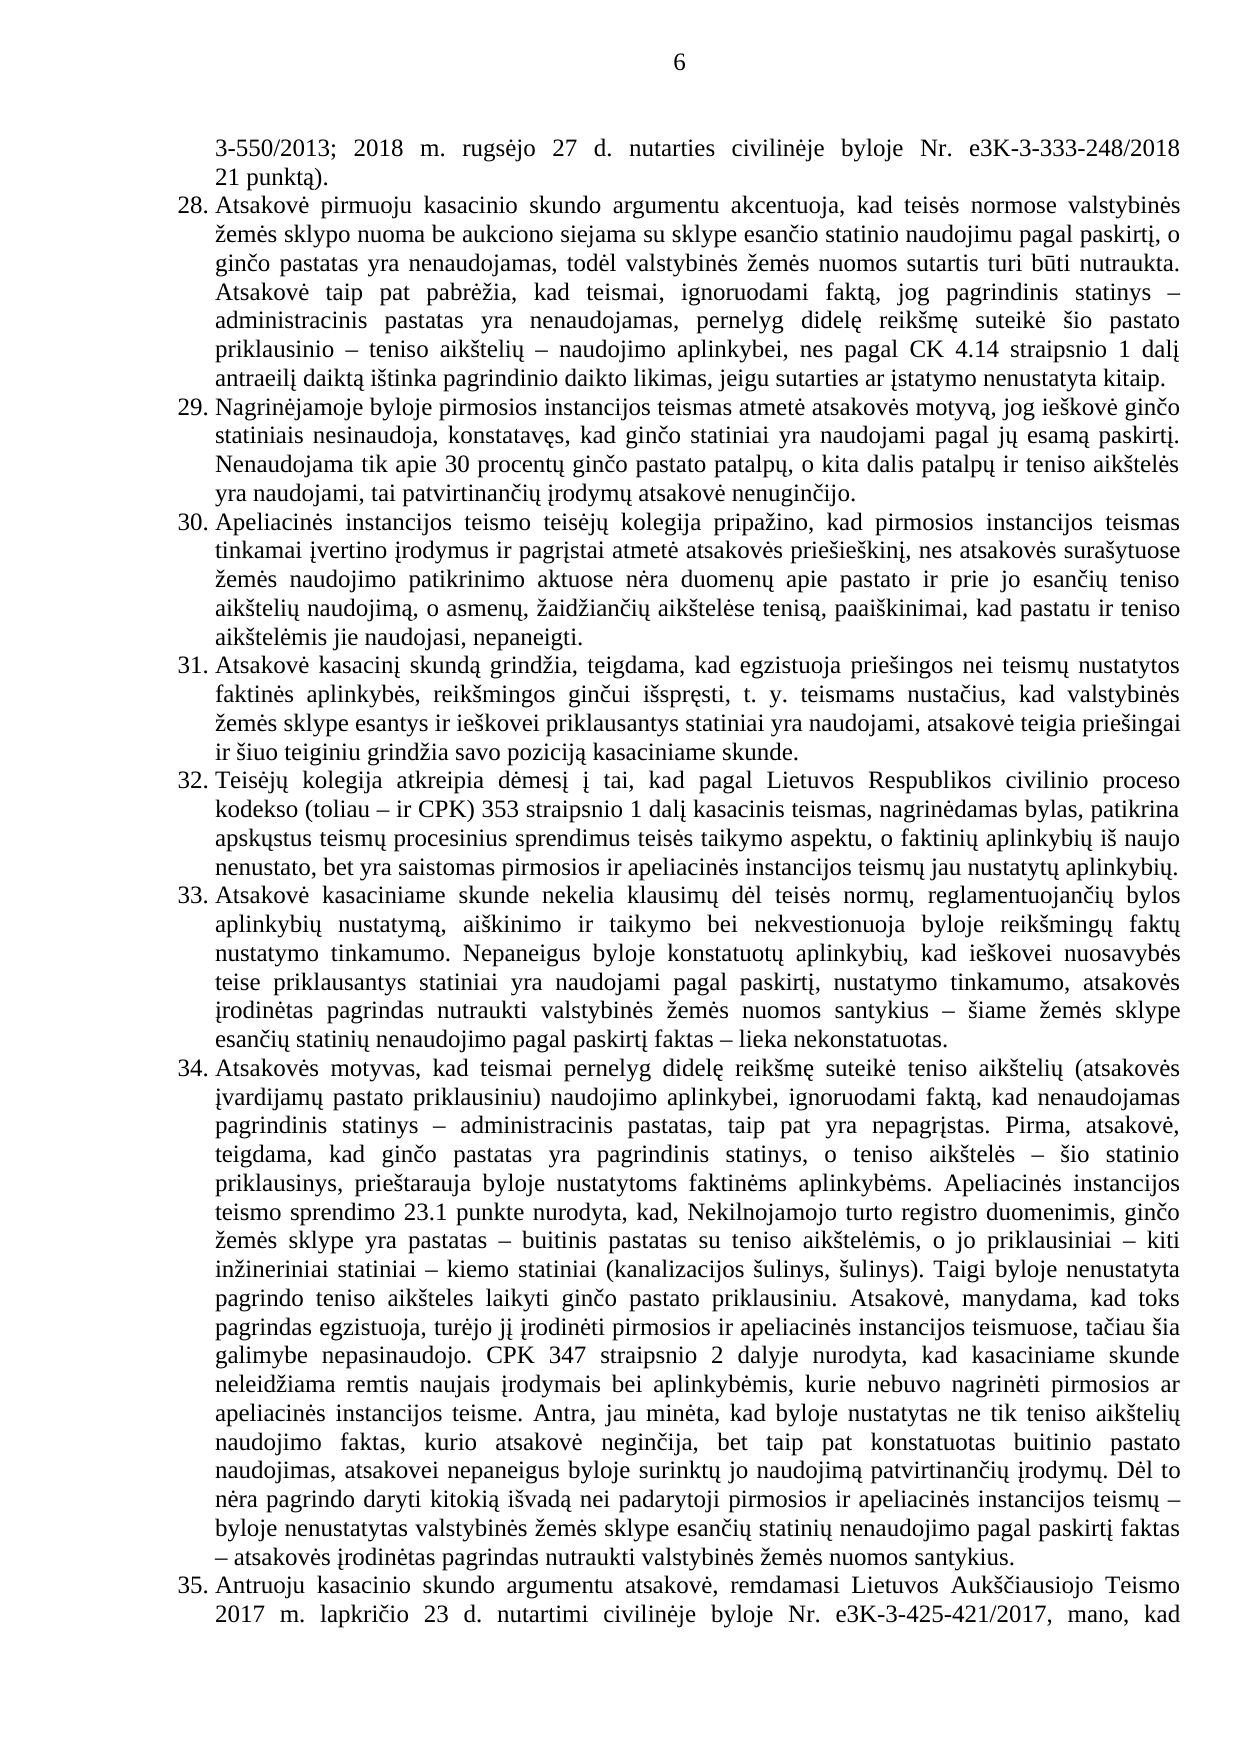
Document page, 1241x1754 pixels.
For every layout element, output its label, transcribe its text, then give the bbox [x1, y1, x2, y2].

text 30. Apeliacinės instancijos teismo teisėjų kolegija pripažino, kad pirmosios instancijos teismas tinkamai įvertino įrodymus ir pagrįstai atmetė atsakovės priešieškinį, nes atsakovės surašytuose žemės naudojimo patikrinimo aktuose nėra duomenų apie pastato ir prie jo esančių teniso aikštelių naudojimą, o asmenų, žaidžiančių aikštelėse tenisą, paaiškinimai, kad pastatu ir teniso aikštelėmis jie naudojasi, nepaneigti. [177, 507, 1181, 650]
text 34. Atsakovės motyvas, kad teismai pernelyg didelę reikšmę suteikė teniso aikštelių (atsakovės įvardijamų pastato priklausiniu) naudojimo aplinkybei, ignoruodami faktą, kad nenaudojamas pagrindinis statinys – administracinis pastatas, taip pat yra nepagrįstas. Pirma, atsakovė, teigdama, kad ginčo pastatas yra pagrindinis statinys, o teniso aikštelės – šio statinio priklausinys, prieštarauja byloje nustatytoms faktinėms aplinkybėms. Apeliacinės instancijos teismo sprendimo 23.1 punkte nurodyta, kad, Nekilnojamojo turto registro duomenimis, ginčo žemės sklype yra pastatas – buitinis pastatas su teniso aikštelėmis, o jo priklausiniai – kiti inžineriniai statiniai – kiemo statiniai (kanalizacijos šulinys, šulinys). Taigi byloje nenustatyta pagrindo teniso aikšteles laikyti ginčo pastato priklausiniu. Atsakovė, manydama, kad toks pagrindas egzistuoja, turėjo jį įrodinėti pirmosios ir apeliacinės instancijos teismuose, tačiau šia galimybe nepasinaudojo. CPK 347 straipsnio 2 dalyje nurodyta, kad kasaciniame skunde neleidžiama remtis naujais įrodymais bei aplinkybėmis, kurie nebuvo nagrinėti pirmosios ar apeliacinės instancijos teisme. Antra, jau minėta, kad byloje nustatytas ne tik teniso aikštelių naudojimo faktas, kurio atsakovė neginčija, bet taip pat konstatuotas buitinio pastato naudojimas, atsakovei nepaneigus byloje surinktų jo naudojimą patvirtinančių įrodymų. Dėl to nėra pagrindo daryti kitokią išvadą nei padarytoji pirmosios ir apeliacinės instancijos teismų – byloje nenustatytas valstybinės žemės sklype esančių statinių nenaudojimo pagal paskirtį faktas – atsakovės įrodinėtas pagrindas nutraukti valstybinės žemės nuomos santykius. [177, 1053, 1181, 1570]
text 35. Antruoju kasacinio skundo argumentu atsakovė, remdamasi Lietuvos Aukščiausiojo Teismo 2017 m. lapkričio 23 d. nutartimi civilinėje byloje Nr. e3K-3-425-421/2017, mano, kad [177, 1570, 1181, 1628]
text 3-550/2013; 2018 m. rugsėjo 27 d. nutarties civilinėje byloje Nr. e3K-3-333-248/2018 21 punktą). [177, 133, 1181, 190]
text 31. Atsakovė kasacinį skundą grindžia, teigdama, kad egzistuoja priešingos nei teismų nustatytos faktinės aplinkybės, reikšmingos ginčui išspręsti, t. y. teismams nustačius, kad valstybinės žemės sklype esantys ir ieškovei priklausantys statiniai yra naudojami, atsakovė teigia priešingai ir šiuo teiginiu grindžia savo poziciją kasaciniame skunde. [177, 650, 1181, 765]
text 28. Atsakovė pirmuoju kasacinio skundo argumentu akcentuoja, kad teisės normose valstybinės žemės sklypo nuoma be aukciono siejama su sklype esančio statinio naudojimu pagal paskirtį, o ginčo pastatas yra nenaudojamas, todėl valstybinės žemės nuomos sutartis turi būti nutraukta. Atsakovė taip pat pabrėžia, kad teismai, ignoruodami faktą, jog pagrindinis statinys – administracinis pastatas yra nenaudojamas, pernelyg didelę reikšmę suteikė šio pastato priklausinio – teniso aikštelių – naudojimo aplinkybei, nes pagal CK 4.14 straipsnio 1 dalį antraeilį daiktą ištinka pagrindinio daikto likimas, jeigu sutarties ar įstatymo nenustatyta kitaip. [177, 190, 1181, 392]
text 29. Nagrinėjamoje byloje pirmosios instancijos teismas atmetė atsakovės motyvą, jog ieškovė ginčo statiniais nesinaudoja, konstatavęs, kad ginčo statiniai yra naudojami pagal jų esamą paskirtį. Nenaudojama tik apie 30 procentų ginčo pastato patalpų, o kita dalis patalpų ir teniso aikštelės yra naudojami, tai patvirtinančių įrodymų atsakovė nenuginčijo. [177, 392, 1181, 507]
text 33. Atsakovė kasaciniame skunde nekelia klausimų dėl teisės normų, reglamentuojančių bylos aplinkybių nustatymą, aiškinimo ir taikymo bei nekvestionuoja byloje reikšmingų faktų nustatymo tinkamumo. Nepaneigus byloje konstatuotų aplinkybių, kad ieškovei nuosavybės teise priklausantys statiniai yra naudojami pagal paskirtį, nustatymo tinkamumo, atsakovės įrodinėtas pagrindas nutraukti valstybinės žemės nuomos santykius – šiame žemės sklype esančių statinių nenaudojimo pagal paskirtį faktas – lieka nekonstatuotas. [177, 880, 1181, 1053]
text 32. Teisėjų kolegija atkreipia dėmesį į tai, kad pagal Lietuvos Respublikos civilinio proceso kodekso (toliau – ir CPK) 353 straipsnio 1 dalį kasacinis teismas, nagrinėdamas bylas, patikrina apskųstus teismų procesinius sprendimus teisės taikymo aspektu, o faktinių aplinkybių iš naujo nenustato, bet yra saistomas pirmosios ir apeliacinės instancijos teismų jau nustatytų aplinkybių. [177, 765, 1181, 880]
